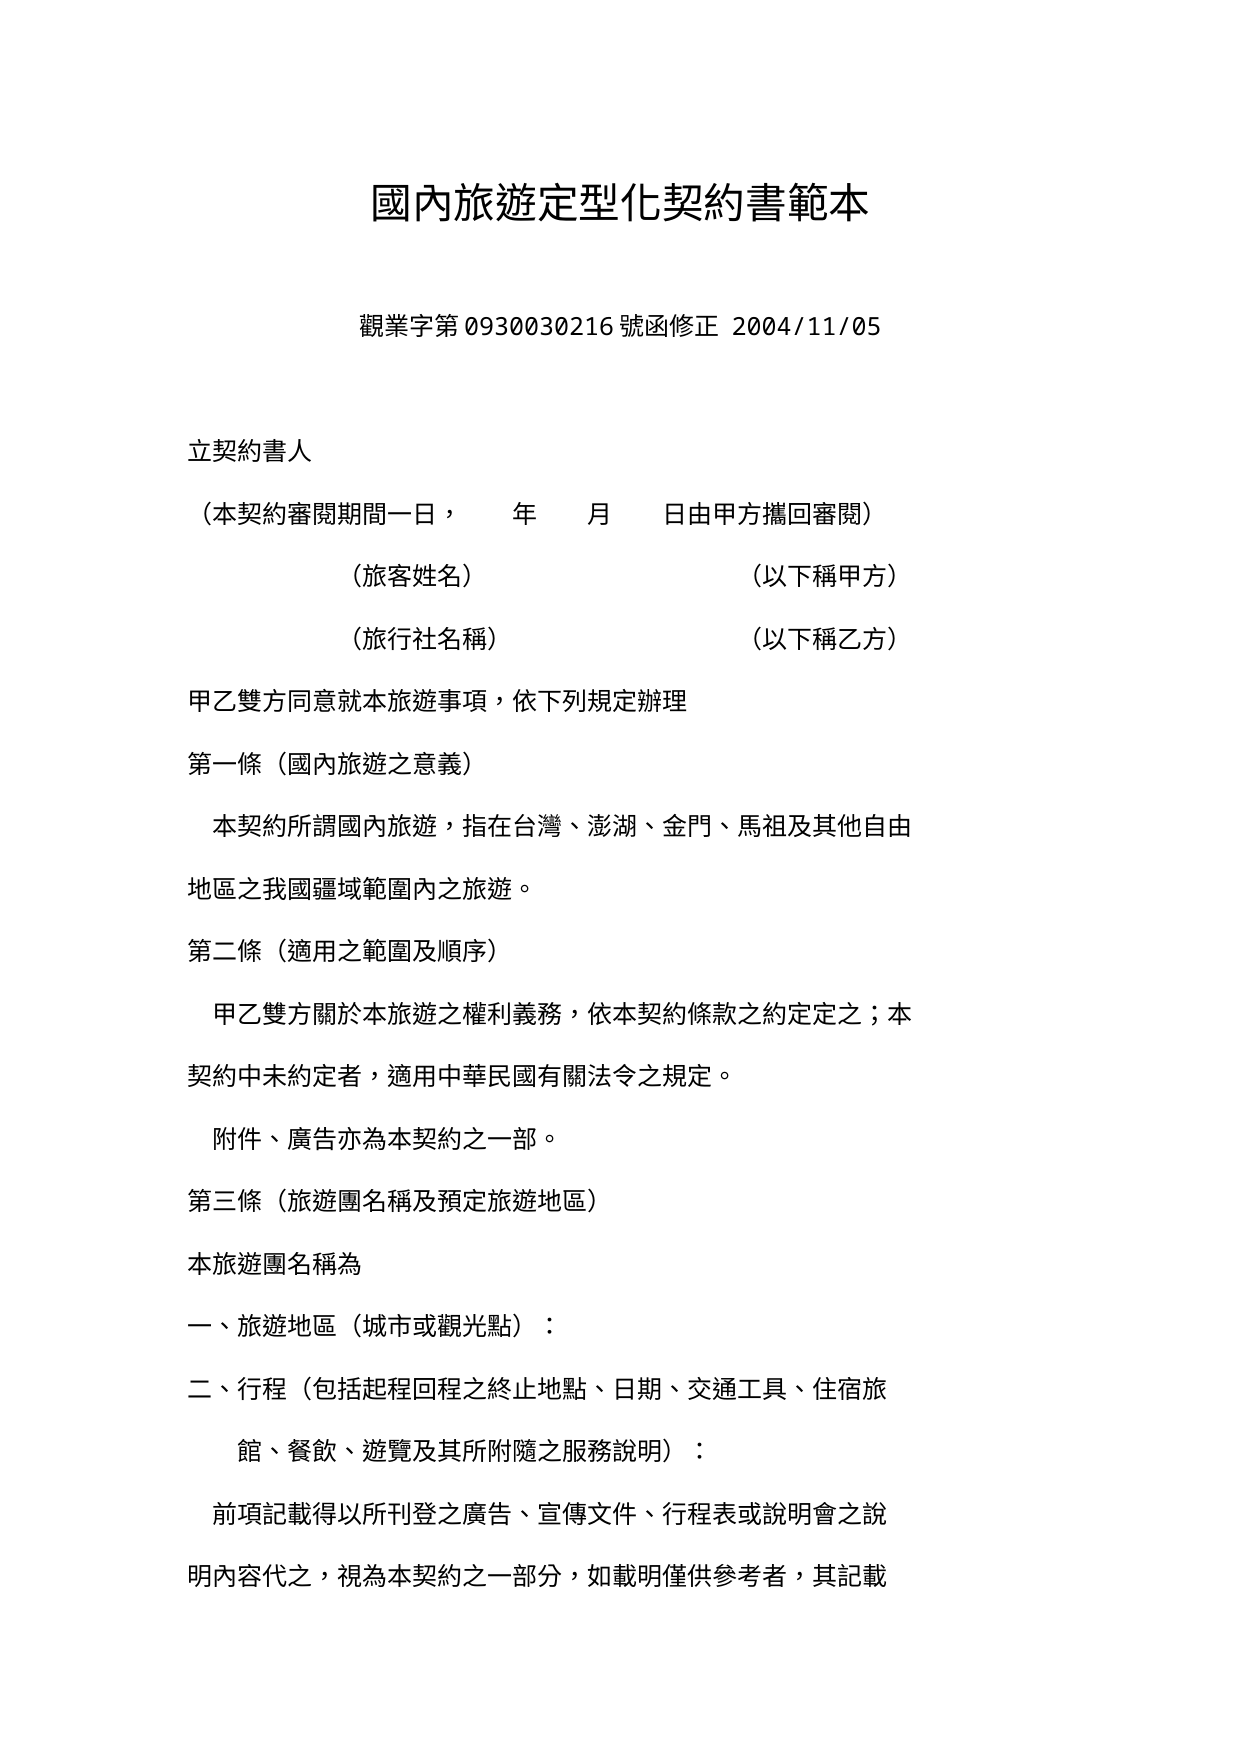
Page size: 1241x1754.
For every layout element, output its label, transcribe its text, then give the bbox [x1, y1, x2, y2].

text 附件、廣告亦為本契約之一部。 [187, 1096, 1053, 1158]
text 本契約所謂國內旅遊，指在台灣、澎湖、金門、馬祖及其他自由 [187, 783, 1053, 846]
text （旅客姓名） （以下稱甲方） [187, 533, 1053, 596]
text 前項記載得以所刊登之廣告、宣傳文件、行程表或說明會之說 [187, 1471, 1053, 1533]
text 國內旅遊定型化契約書範本 [187, 158, 1053, 221]
text 第一條（國內旅遊之意義） [187, 721, 1053, 783]
text 立契約書人 [187, 408, 1053, 471]
text 明內容代之，視為本契約之一部分，如載明僅供參考者，其記載 [187, 1533, 1053, 1596]
text 一、旅遊地區（城市或觀光點）： [187, 1283, 1053, 1346]
text 第三條（旅遊團名稱及預定旅遊地區） [187, 1158, 1053, 1221]
text 第二條（適用之範圍及順序） [187, 908, 1053, 971]
text 甲乙雙方關於本旅遊之權利義務，依本契約條款之約定定之；本 [187, 971, 1053, 1033]
text 契約中未約定者，適用中華民國有關法令之規定。 [187, 1033, 1053, 1096]
text （旅行社名稱） （以下稱乙方） [187, 596, 1053, 658]
text （本契約審閱期間一日， 年 月 日由甲方攜回審閱） [187, 471, 1053, 533]
text 二、行程（包括起程回程之終止地點、日期、交通工具、住宿旅 [187, 1346, 1053, 1408]
text 館、餐飲、遊覽及其所附隨之服務說明）： [187, 1408, 1053, 1471]
text 本旅遊團名稱為 [187, 1221, 1053, 1283]
text 觀業字第0930030216號函修正 2004/11/05 [187, 283, 1053, 346]
text 甲乙雙方同意就本旅遊事項，依下列規定辦理 [187, 658, 1053, 721]
text 地區之我國疆域範圍內之旅遊。 [187, 846, 1053, 908]
